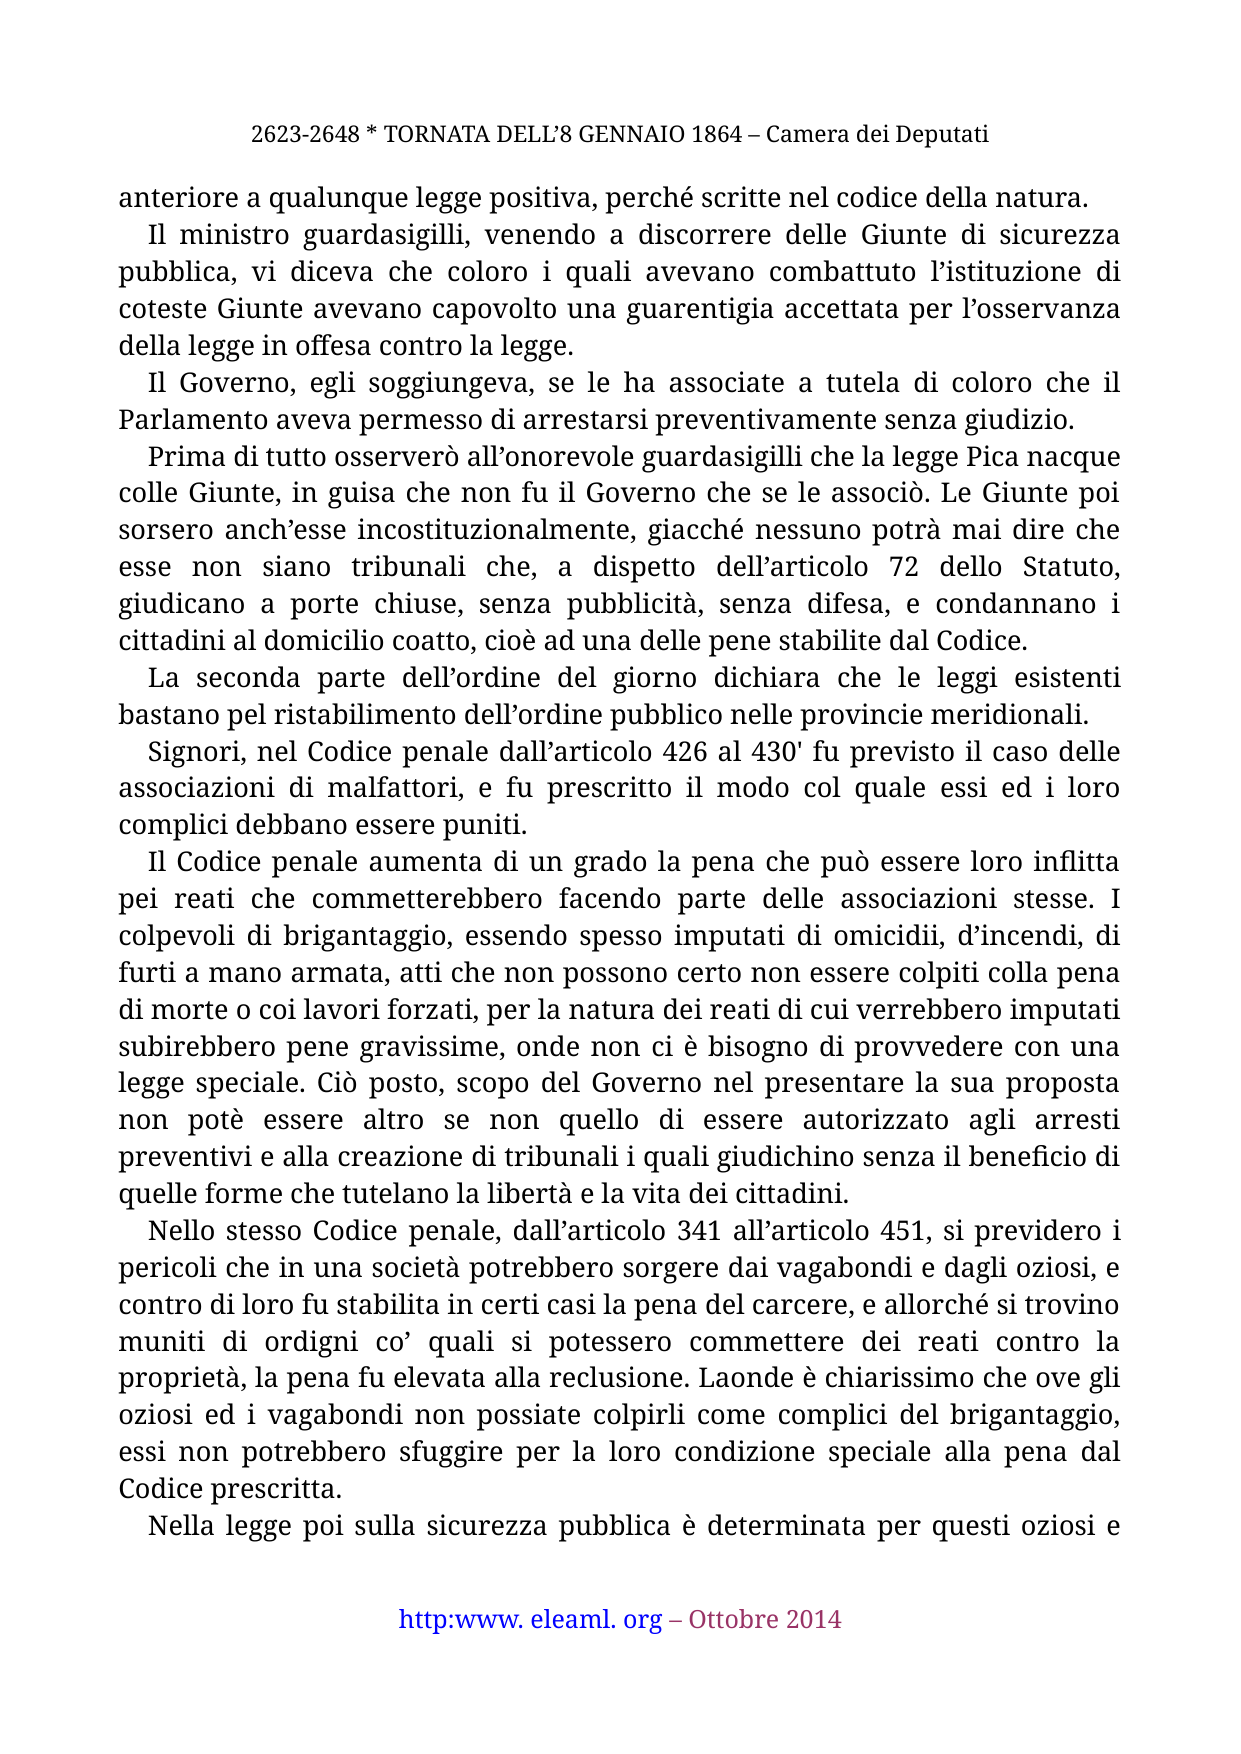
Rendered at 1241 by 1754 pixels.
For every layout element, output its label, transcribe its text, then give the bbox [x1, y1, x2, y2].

text Prima di tutto osserverò all’onorevole guardasigilli che la legge Pica nacque colle Giunte, in guisa che non fu il Governo che se le associò. Le Giunte poi sorsero anch’esse incostituzionalmente, giacché nessuno potrà mai dire che esse non siano tribunali che, a dispetto dell’articolo 72 dello Statuto, giudicano a porte chiuse, senza pubblicità, senza difesa, e condannano i cittadini al domicilio coatto, cioè ad una delle pene stabilite dal Codice. [118, 437, 1122, 658]
text Il Codice penale aumenta di un grado la pena che può essere loro inflitta pei reati che commetterebbero facendo parte delle associazioni stesse. I colpevoli di brigantaggio, essendo spesso imputati di omicidii, d’incendi, di furti a mano armata, atti che non possono certo non essere colpiti colla pena di morte o coi lavori forzati, per la natura dei reati di cui verrebbero imputati subirebbero pene gravissime, onde non ci è bisogno di provvedere con una legge speciale. Ciò posto, scopo del Governo nel presentare la sua proposta non potè essere altro se non quello di essere autorizzato agli arresti preventivi e alla creazione di tribunali i quali giudichino senza il beneficio di quelle forme che tutelano la libertà e la vita dei cittadini. [118, 843, 1122, 1211]
text Nella legge poi sulla sicurezza pubblica è determinata per questi oziosi e [118, 1506, 1122, 1543]
text La seconda parte dell’ordine del giorno dichiara che le leggi esistenti bastano pel ristabilimento dell’ordine pubblico nelle provincie meridionali. [118, 658, 1122, 732]
text Il Governo, egli soggiungeva, se le ha associate a tutela di coloro che il Parlamento aveva permesso di arrestarsi preventivamente senza giudizio. [118, 363, 1122, 437]
text Signori, nel Codice penale dall’articolo 426 al 430' fu previsto il caso delle associazioni di malfattori, e fu prescritto il modo col quale essi ed i loro complici debbano essere puniti. [118, 732, 1122, 843]
text anteriore a qualunque legge positiva, perché scritte nel codice della natura. [118, 179, 1122, 216]
text Il ministro guardasigilli, venendo a discorrere delle Giunte di sicurezza pubblica, vi diceva che coloro i quali avevano combattuto l’istituzione di coteste Giunte avevano capovolto una guarentigia accettata per l’osservanza della legge in offesa contro la legge. [118, 216, 1122, 363]
text Nello stesso Codice penale, dall’articolo 341 all’articolo 451, si previdero i pericoli che in una società potrebbero sorgere dai vagabondi e dagli oziosi, e contro di loro fu stabilita in certi casi la pena del carcere, e allorché si trovino muniti di ordigni co’ quali si potessero commettere dei reati contro la proprietà, la pena fu elevata alla reclusione. Laonde è chiarissimo che ove gli oziosi ed i vagabondi non possiate colpirli come complici del brigantaggio, essi non potrebbero sfuggire per la loro condizione speciale alla pena dal Codice prescritta. [118, 1211, 1122, 1506]
